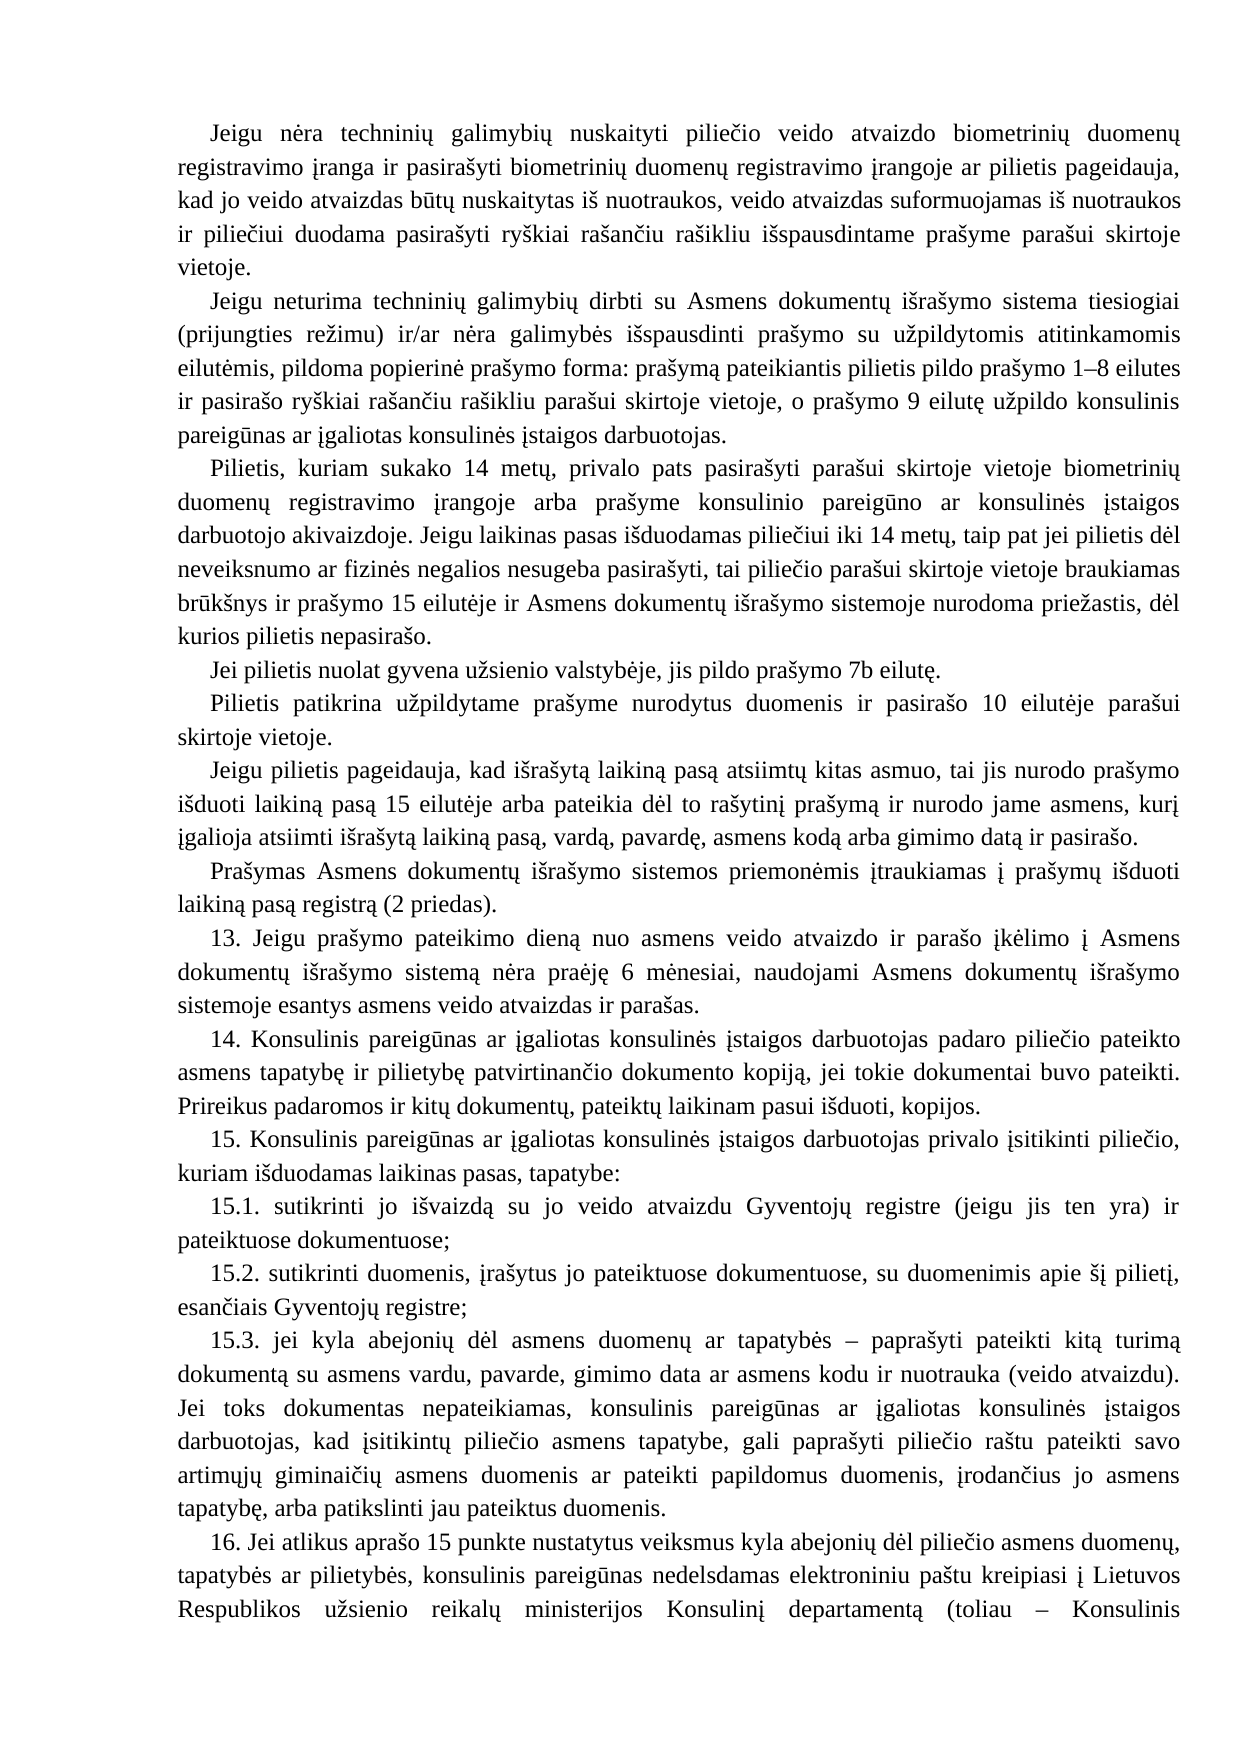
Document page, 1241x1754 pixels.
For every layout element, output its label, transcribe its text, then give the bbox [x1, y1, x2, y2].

text 13. Jeigu prašymo pateikimo dieną nuo asmens veido atvaizdo ir parašo įkėlimo į Asmens dokumentų išrašymo sistemą nėra praėję 6 mėnesiai, naudojami Asmens dokumentų išrašymo sistemoje esantys asmens veido atvaizdas ir parašas. [177, 923, 1181, 1019]
text Jeigu pilietis pageidauja, kad išrašytą laikiną pasą atsiimtų kitas asmuo, tai jis nurodo prašymo išduoti laikiną pasą 15 eilutėje arba pateikia dėl to rašytinį prašymą ir nurodo jame asmens, kurį įgalioja atsiimti išrašytą laikiną pasą, vardą, pavardę, asmens kodą arba gimimo datą ir pasirašo. [177, 755, 1181, 851]
text Pilietis patikrina užpildytame prašyme nurodytus duomenis ir pasirašo 10 eilutėje parašui skirtoje vietoje. [177, 688, 1181, 751]
text Pilietis, kuriam sukako 14 metų, privalo pats pasirašyti parašui skirtoje vietoje biometrinių duomenų registravimo įrangoje arba prašyme konsulinio pareigūno ar konsulinės įstaigos darbuotojo akivaizdoje. Jeigu laikinas pasas išduodamas piliečiui iki 14 metų, taip pat jei pilietis dėl neveiksnumo ar fizinės negalios nesugeba pasirašyti, tai piliečio parašui skirtoje vietoje braukiamas brūkšnys ir prašymo 15 eilutėje ir Asmens dokumentų išrašymo sistemoje nurodoma priežastis, dėl kurios pilietis nepasirašo. [177, 453, 1181, 650]
text 15. Konsulinis pareigūnas ar įgaliotas konsulinės įstaigos darbuotojas privalo įsitikinti piliečio, kuriam išduodamas laikinas pasas, tapatybe: [177, 1124, 1181, 1187]
text 16. Jei atlikus aprašo 15 punkte nustatytus veiksmus kyla abejonių dėl piliečio asmens duomenų, tapatybės ar pilietybės, konsulinis pareigūnas nedelsdamas elektroniniu paštu kreipiasi į Lietuvos Respublikos užsienio reikalų ministerijos Konsulinį departamentą (toliau – Konsulinis [177, 1527, 1181, 1623]
text 15.3. jei kyla abejonių dėl asmens duomenų ar tapatybės – paprašyti pateikti kitą turimą dokumentą su asmens vardu, pavarde, gimimo data ar asmens kodu ir nuotrauka (veido atvaizdu). Jei toks dokumentas nepateikiamas, konsulinis pareigūnas ar įgaliotas konsulinės įstaigos darbuotojas, kad įsitikintų piliečio asmens tapatybe, gali paprašyti piliečio raštu pateikti savo artimųjų giminaičių asmens duomenis ar pateikti papildomus duomenis, įrodančius jo asmens tapatybę, arba patikslinti jau pateiktus duomenis. [177, 1326, 1181, 1522]
text Jei pilietis nuolat gyvena užsienio valstybėje, jis pildo prašymo 7b eilutę. [177, 655, 1181, 683]
text 15.2. sutikrinti duomenis, įrašytus jo pateiktuose dokumentuose, su duomenimis apie šį pilietį, esančiais Gyventojų registre; [177, 1258, 1181, 1321]
text Prašymas Asmens dokumentų išrašymo sistemos priemonėmis įtraukiamas į prašymų išduoti laikiną pasą registrą (2 priedas). [177, 856, 1181, 918]
text Jeigu neturima techninių galimybių dirbti su Asmens dokumentų išrašymo sistema tiesiogiai (prijungties režimu) ir/ar nėra galimybės išspausdinti prašymo su užpildytomis atitinkamomis eilutėmis, pildoma popierinė prašymo forma: prašymą pateikiantis pilietis pildo prašymo 1–8 eilutes ir pasirašo ryškiai rašančiu rašikliu parašui skirtoje vietoje, o prašymo 9 eilutę užpildo konsulinis pareigūnas ar įgaliotas konsulinės įstaigos darbuotojas. [177, 286, 1181, 449]
text 15.1. sutikrinti jo išvaizdą su jo veido atvaizdu Gyventojų registre (jeigu jis ten yra) ir pateiktuose dokumentuose; [177, 1191, 1181, 1254]
text 14. Konsulinis pareigūnas ar įgaliotas konsulinės įstaigos darbuotojas padaro piliečio pateikto asmens tapatybę ir pilietybę patvirtinančio dokumento kopiją, jei tokie dokumentai buvo pateikti. Prireikus padaromos ir kitų dokumentų, pateiktų laikinam pasui išduoti, kopijos. [177, 1024, 1181, 1119]
text Jeigu nėra techninių galimybių nuskaityti piliečio veido atvaizdo biometrinių duomenų registravimo įranga ir pasirašyti biometrinių duomenų registravimo įrangoje ar pilietis pageidauja, kad jo veido atvaizdas būtų nuskaitytas iš nuotraukos, veido atvaizdas suformuojamas iš nuotraukos ir piliečiui duodama pasirašyti ryškiai rašančiu rašikliu išspausdintame prašyme parašui skirtoje vietoje. [177, 118, 1181, 281]
